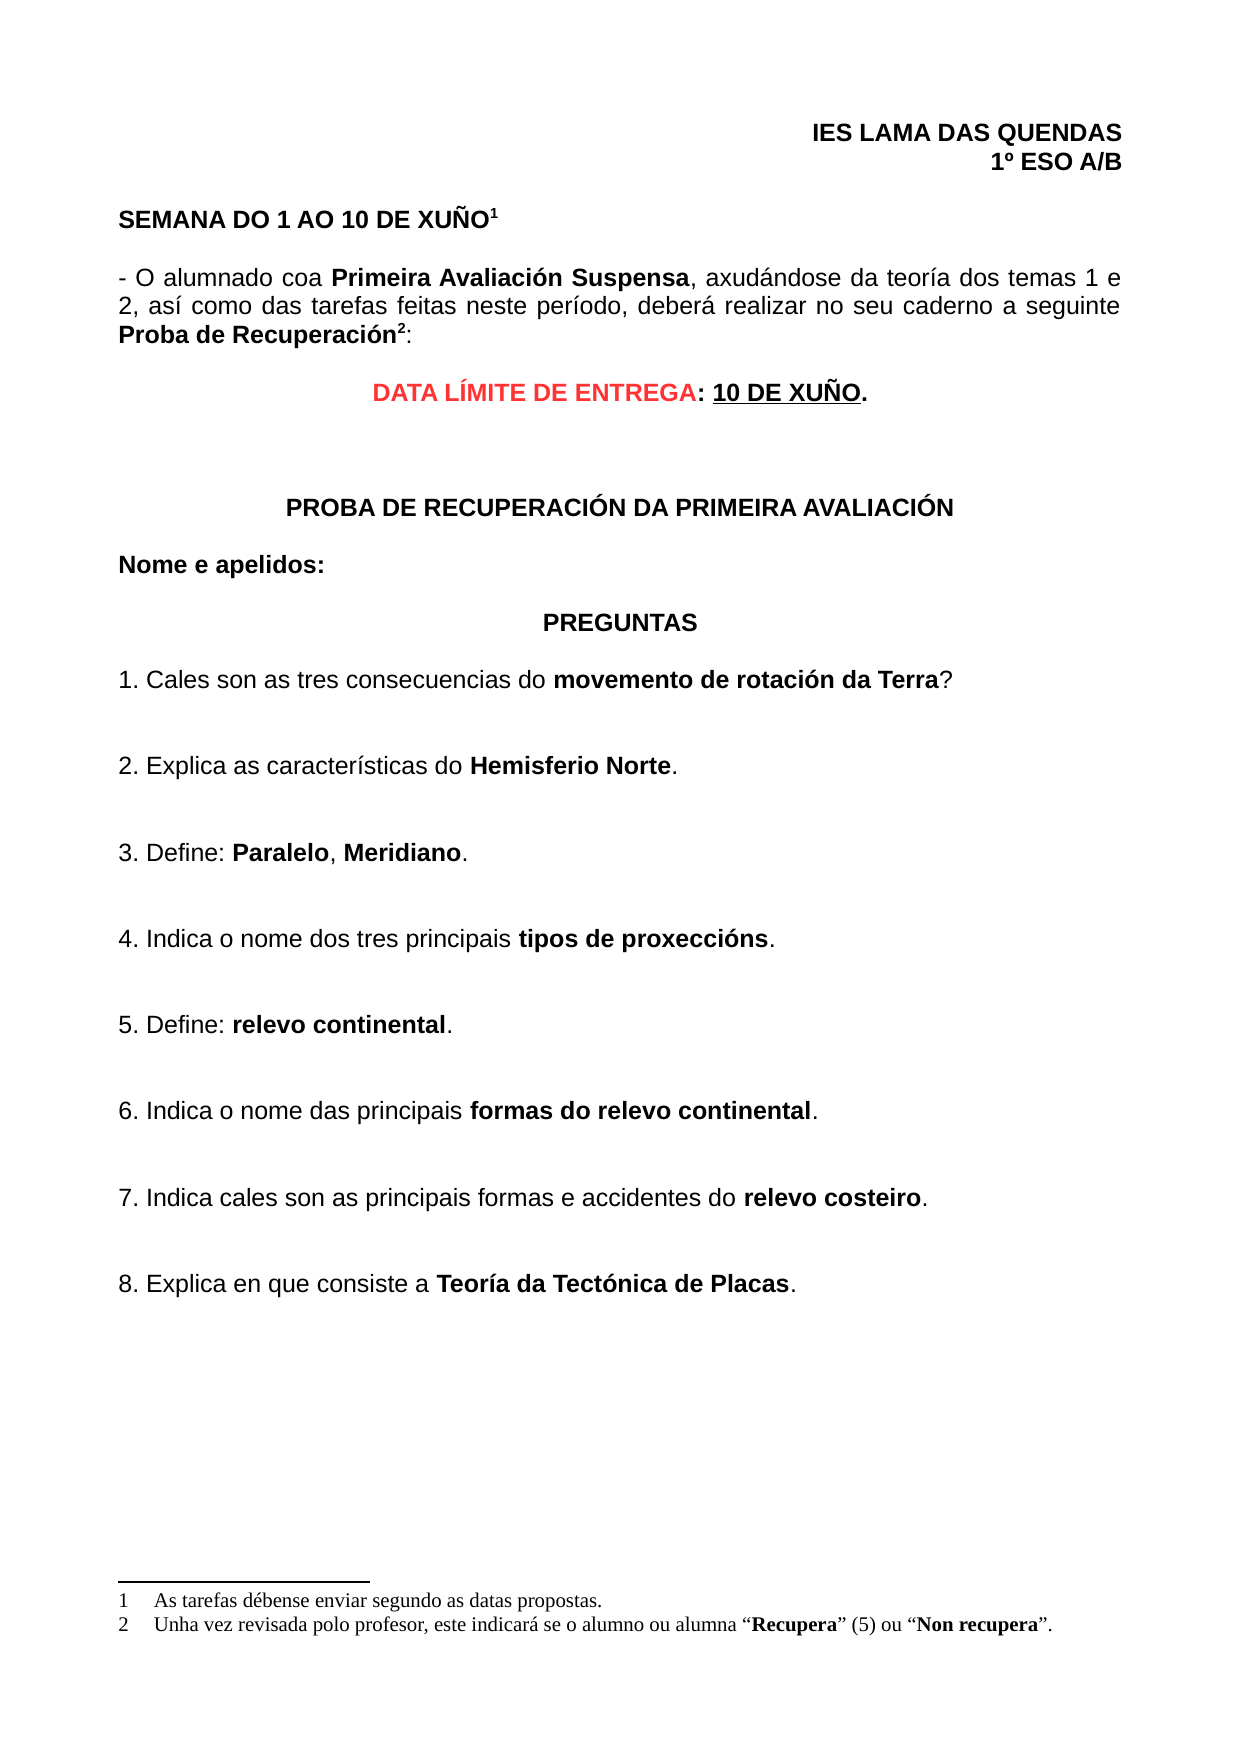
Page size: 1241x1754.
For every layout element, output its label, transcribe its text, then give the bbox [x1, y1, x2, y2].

text 5. Define: relevo continental. [118, 1010, 1122, 1039]
text 8. Explica en que consiste a Teoría da Tectónica de Placas. [118, 1269, 1122, 1298]
text 1. Cales son as tres consecuencias do movemento de rotación da Terra? [118, 665, 1122, 694]
text SEMANA DO 1 AO 10 DE XUÑO [118, 205, 1122, 234]
text 2. Explica as características do Hemisferio Norte. [118, 751, 1122, 780]
text - O alumnado coa Primeira Avaliación Suspensa, axudándose da teoría dos temas 1 e 2, así como das tarefas feitas neste período, deberá realizar no seu caderno a seguinte Proba de Recuperación: [118, 263, 1122, 349]
text 7. Indica cales son as principais formas e accidentes do relevo costeiro. [118, 1183, 1122, 1211]
text 4. Indica o nome dos tres principais tipos de proxeccións. [118, 924, 1122, 953]
text Unha vez revisada polo profesor, este indicará se o alumno ou alumna “Recupera” (5) ou “Non recupera”. [118, 1612, 1122, 1636]
text 3. Define: Paralelo, Meridiano. [118, 838, 1122, 866]
text DATA LÍMITE DE ENTREGA: 10 DE XUÑO. [118, 378, 1122, 406]
text Nome e apelidos: [118, 550, 1122, 579]
text PROBA DE RECUPERACIÓN DA PRIMEIRA AVALIACIÓN [118, 493, 1122, 521]
text As tarefas débense enviar segundo as datas propostas. [118, 1588, 1122, 1612]
text PREGUNTAS [118, 608, 1122, 636]
text 6. Indica o nome das principais formas do relevo continental. [118, 1096, 1122, 1125]
